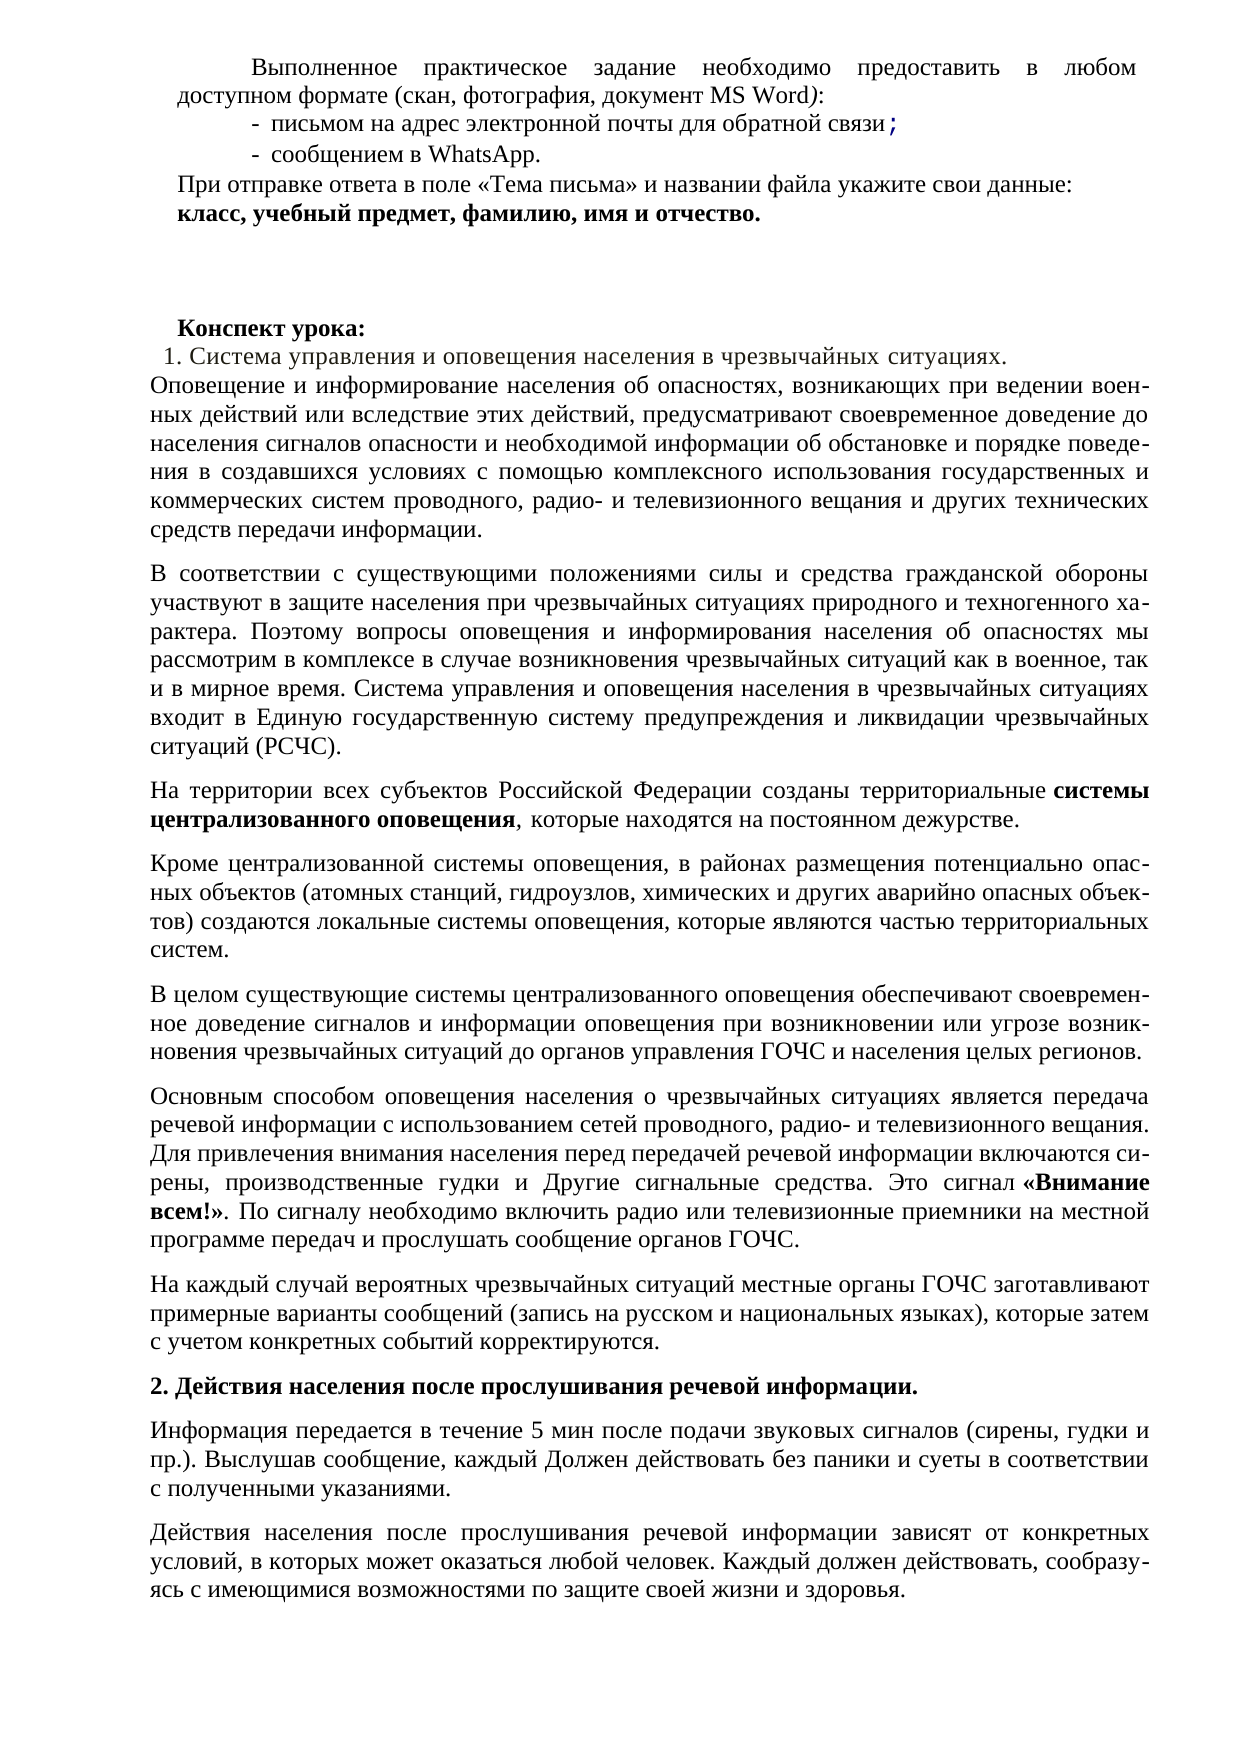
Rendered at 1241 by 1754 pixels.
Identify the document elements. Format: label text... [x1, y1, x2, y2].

text На территории всех субъектов Российской Федерации созданы территориальные системы централизованного оповещения, кото­рые находятся на постоянном дежурстве. [150, 775, 1150, 833]
text Действия населения после прослушивания речевой информа­ции зависят от конкретных условий, в которых может оказаться любой человек. Каждый должен действовать, сообразу­ясь с имеющимися возможностями по защите своей жизни и здоровья. [150, 1517, 1150, 1603]
text Кроме централизованной системы оповещения, в районах размещения потенциально опас­ных объектов (атомных станций, гидроузлов, химических и других аварийно опасных объек­тов) создаются локальные системы оповещения, которые являются частью территориальных систем. [150, 848, 1150, 963]
text 2. Действия населения после прослушивания речевой информа­ции. [150, 1371, 1150, 1399]
text В целом существующие систе­мы централизованного оповещения обеспечивают своевремен­ное доведение сигналов и информации оповещения при возник­новении или угрозе возник­новения чрезвычайных ситуаций до органов управления ГОЧС и населения целых регионов. [150, 979, 1150, 1065]
text Основным способом оповещения населения о чрезвычайных ситуациях является передача речевой информации с использо­ванием сетей проводного, радио- и телевизионного вещания. Для привлечения внимания населения перед передачей речевой информации включаются си­рены, производственные гудки и Другие сигнальные средства. Это сигнал «Внимание всем!». По сигналу необходимо включить радио или телевизионные прием­ники на местной программе передач и прослушать сообщение органов ГОЧС. [150, 1081, 1150, 1253]
text Выполненное практическое задание необходимо предоставить в любом доступном формате (скан, фотография, документ MS Word): [177, 52, 1137, 108]
list сообщением в WhatsApp. [251, 139, 1150, 168]
text На каждый случай вероятных чрезвычайных ситуаций мест­ные органы ГОЧС заготавливают примерные варианты сообще­ний (запись на русском и национальных языках), которые затем с учетом конкретных событий корректируются. [150, 1269, 1150, 1355]
list письмом на адрес электронной почты для обратной связи; [251, 108, 1150, 139]
text При отправке ответа в поле «Тема письма» и названии файла укажите свои данные: класс, учебный предмет, фамилию, имя и отчество. [177, 169, 1137, 226]
text Информация передается в течение 5 мин после подачи звуко­вых сигналов (сирены, гудки и пр.). Выслушав сообщение, каждый Должен действовать без паники и суеты в соответствии с получен­ными указаниями. [150, 1415, 1150, 1501]
text В соответствии с существующими положениями силы и средства гражданской обороны участвуют в защите населения при чрезвычайных ситуациях природного и техногенного ха­рактера. Поэтому вопросы оповещения и информирования населения об опасностях мы рассмотрим в комплексе в случае возникновения чрезвычайных ситуаций как в военное, так и в мирное время. Система управления и оповещения населения в чрезвычайных ситуациях входит в Единую государственную систему предупре­ждения и ликвидации чрезвычайных ситуаций (РСЧС). [150, 558, 1150, 759]
text Конспект урока: [177, 313, 1137, 341]
text 1. Система управления и оповещения населения в чрезвычайных ситуациях. [150, 341, 1150, 370]
text Оповещение и информирование населения об опасностях, возникающих при ведении воен­ных действий или вследствие этих действий, предусматривают своевременное доведение до населения сигналов опасности и необходимой информации об обстановке и порядке поведе­ния в создавшихся условиях с по­мощью комплексного использования государственных и коммер­ческих систем проводного, радио- и телевизионного вещания и других технических средств передачи информации. [150, 370, 1150, 543]
